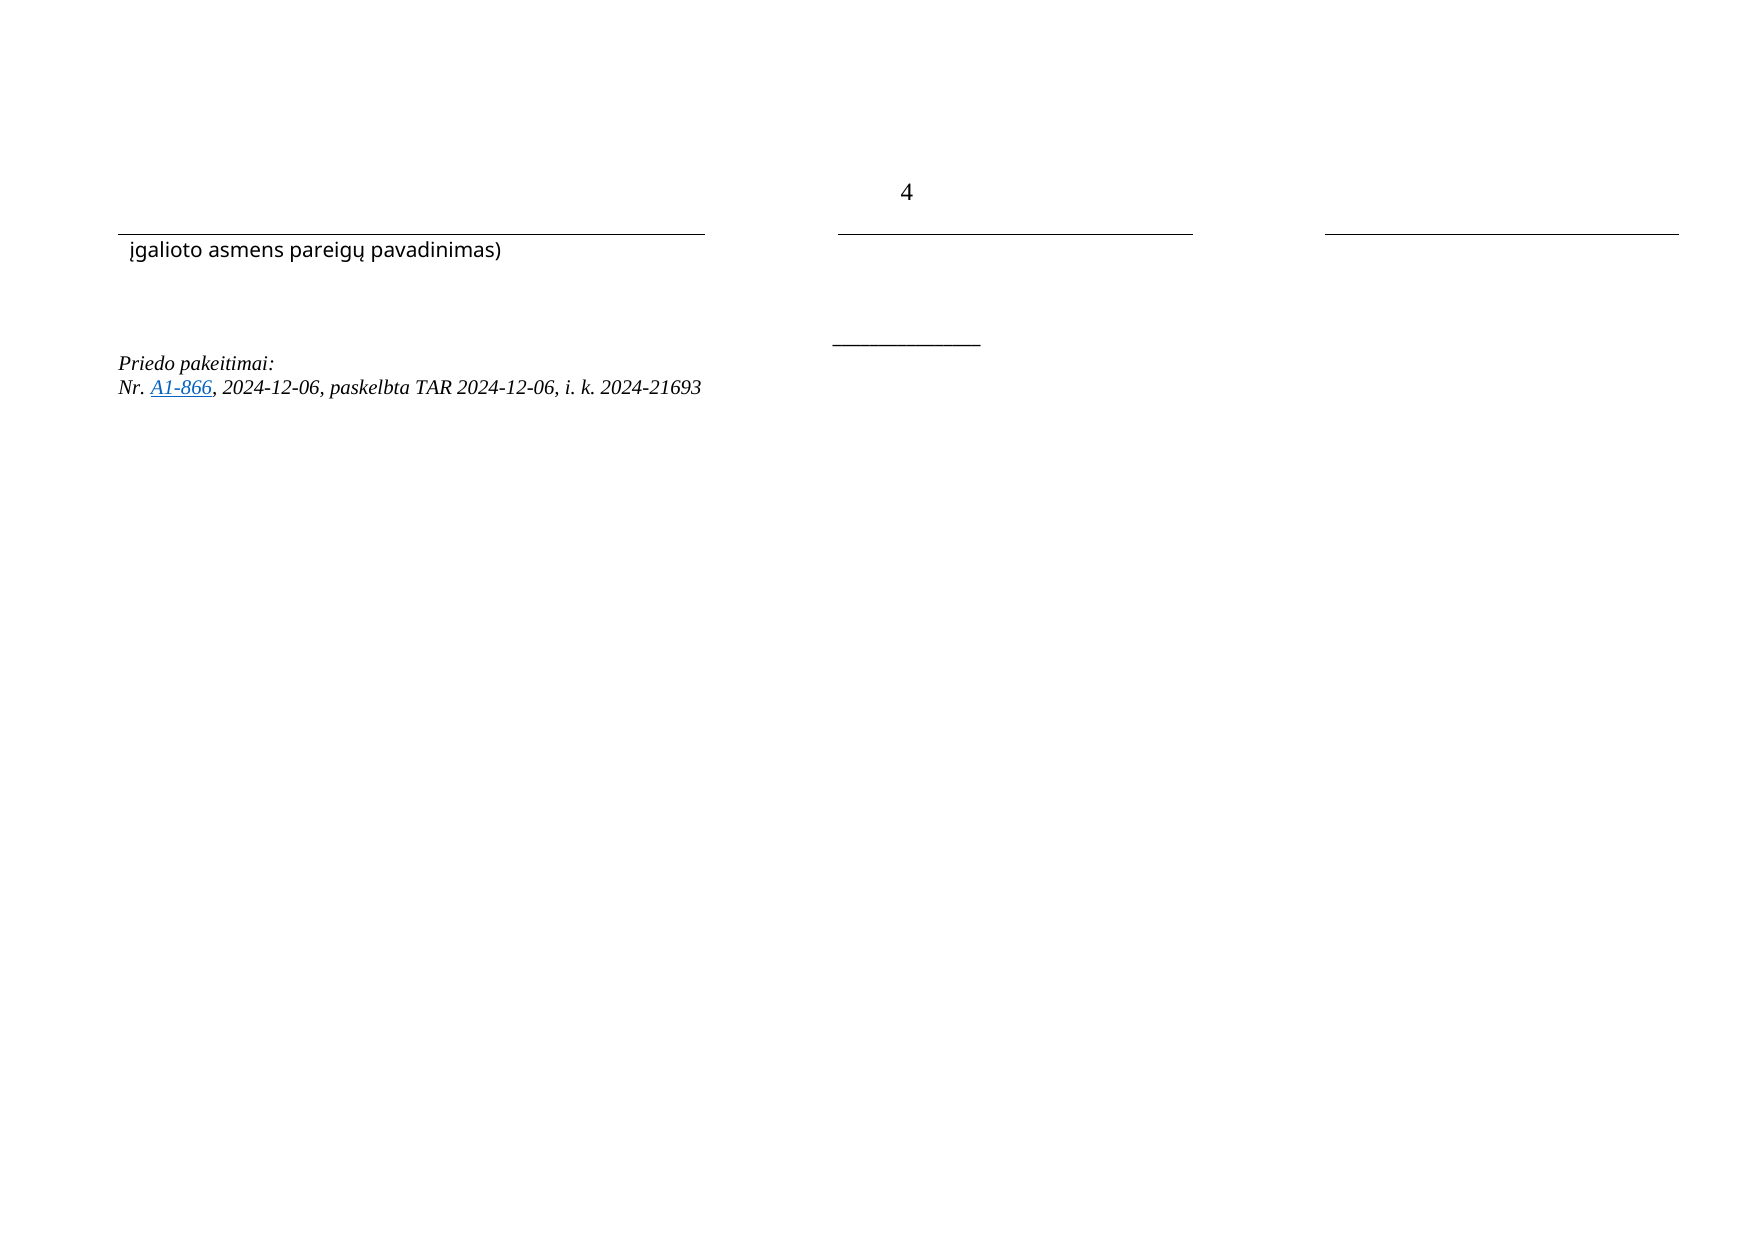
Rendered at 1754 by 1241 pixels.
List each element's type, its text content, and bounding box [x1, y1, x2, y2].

table_cell [705, 234, 838, 292]
text Nr. A1-866, 2024-12-06, paskelbta TAR 2024-12-06, i. k. 2024-21693 [118, 375, 1695, 399]
table_cell [838, 235, 1192, 292]
text ________________ [118, 321, 1695, 349]
text Priedo pakeitimai: [118, 351, 1695, 375]
table_cell įgalioto asmens pareigų pavadinimas) [118, 235, 705, 292]
table_cell [1193, 234, 1325, 292]
table_cell [1325, 235, 1679, 292]
